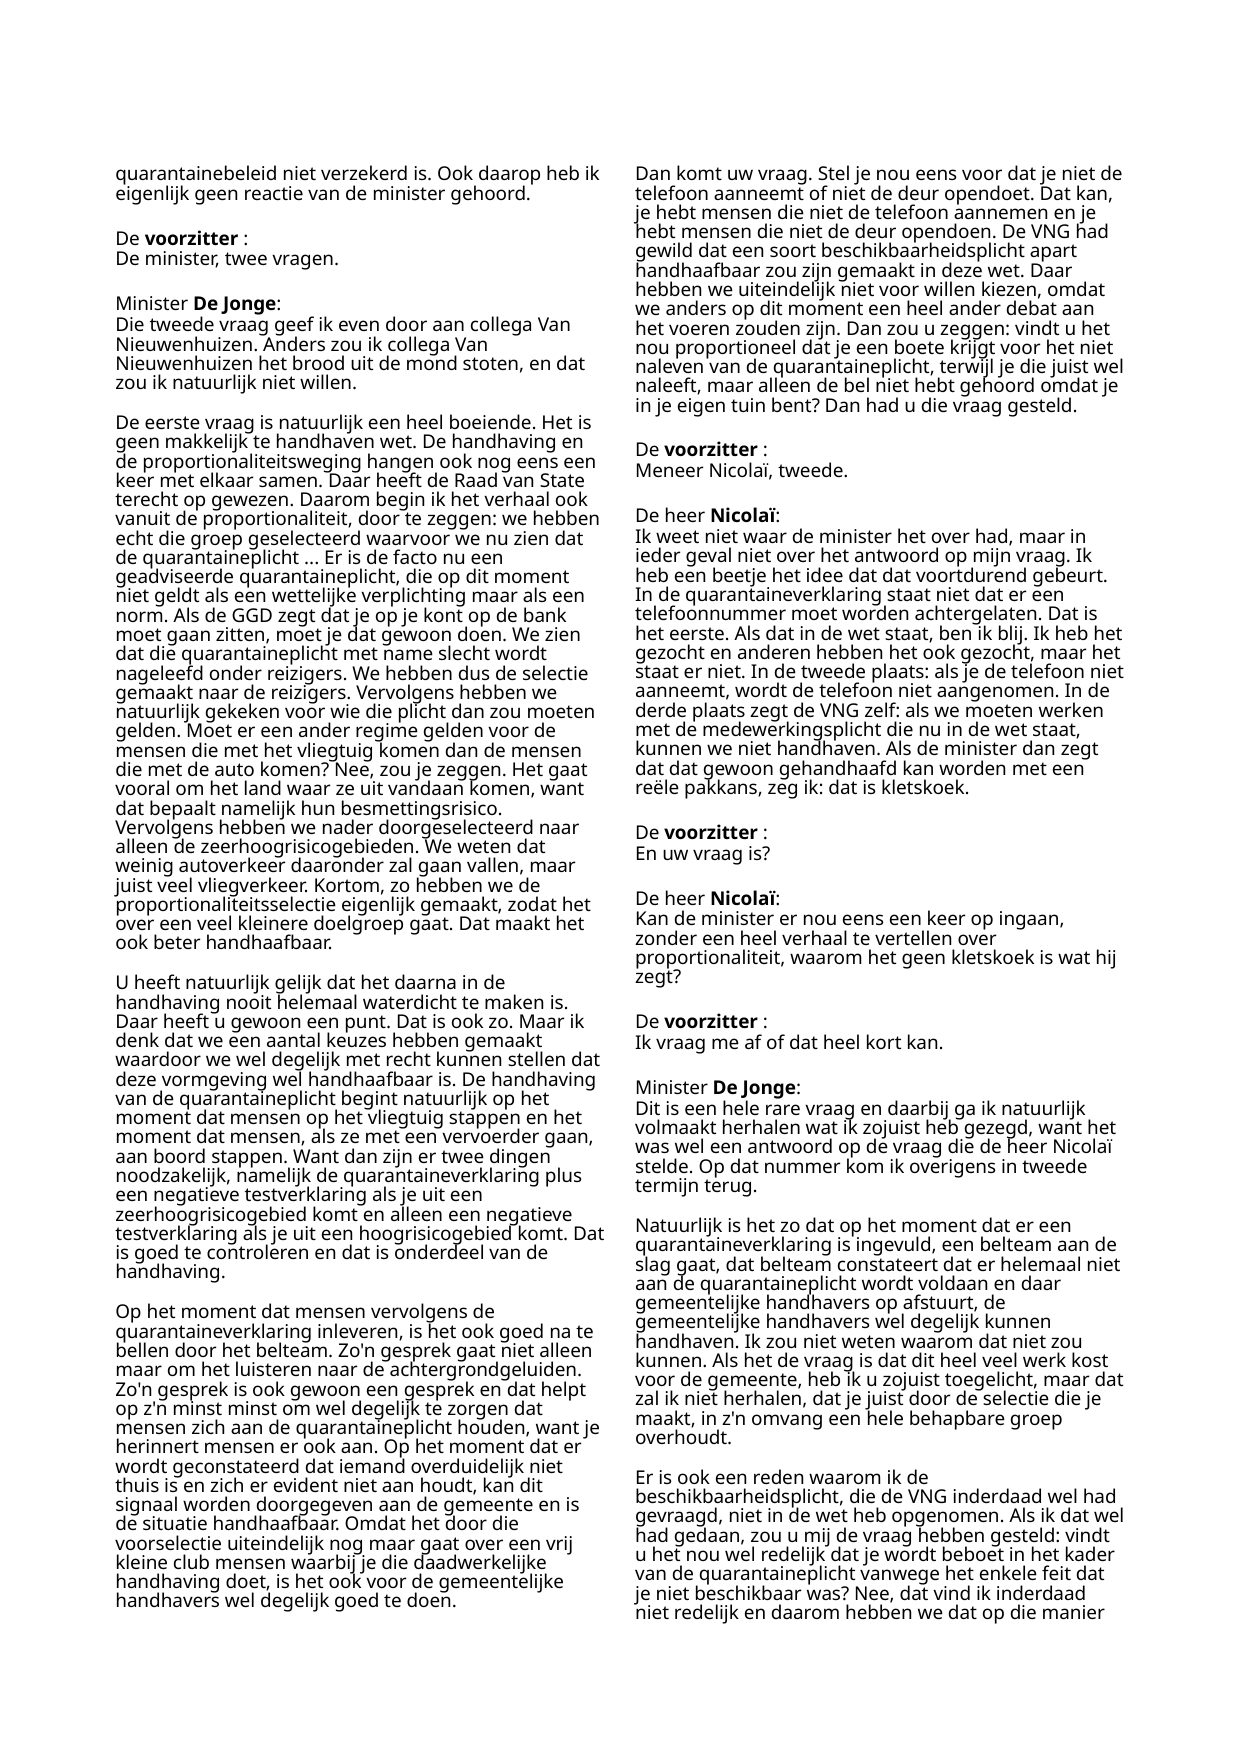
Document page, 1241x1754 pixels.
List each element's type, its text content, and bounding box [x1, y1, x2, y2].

text Kan de minister er nou eens een keer op ingaan, zonder een heel verhaal te vertellen over proportionaliteit, waarom het geen kletskoek is wat hij zegt? [635, 910, 1125, 987]
text U heeft natuurlijk gelijk dat het daarna in de handhaving nooit helemaal waterdicht te maken is. Daar heeft u gewoon een punt. Dat is ook zo. Maar ik denk dat we een aantal keuzes hebben gemaakt waardoor we wel degelijk met recht kunnen stellen dat deze vormgeving wel handhaafbaar is. De handhaving van de quarantaineplicht begint natuurlijk op het moment dat mensen op het vliegtuig stappen en het moment dat mensen, als ze met een vervoerder gaan, aan boord stappen. Want dan zijn er twee dingen noodzakelijk, namelijk de quarantaineverklaring plus een negatieve testverklaring als je uit een zeerhoogrisicogebied komt en alleen een negatieve testverklaring als je uit een hoogrisicogebied komt. Dat is goed te controleren en dat is onderdeel van de handhaving. [115, 974, 605, 1283]
text Ik vraag me af of dat heel kort kan. [635, 1034, 1125, 1053]
text De voorzitter : [635, 819, 1125, 844]
text Dan komt uw vraag. Stel je nou eens voor dat je niet de telefoon aanneemt of niet de deur opendoet. Dat kan, je hebt mensen die niet de telefoon aannemen en je hebt mensen die niet de deur opendoen. De VNG had gewild dat een soort beschikbaarheidsplicht apart handhaafbaar zou zijn gemaakt in deze wet. Daar hebben we uiteindelijk niet voor willen kiezen, omdat we anders op dit moment een heel ander debat aan het voeren zouden zijn. Dan zou u zeggen: vindt u het nou proportioneel dat je een boete krijgt voor het niet naleven van de quarantaineplicht, terwijl je die juist wel naleeft, maar alleen de bel niet hebt gehoord omdat je in je eigen tuin bent? Dan had u die vraag gesteld. [635, 165, 1125, 416]
text Natuurlijk is het zo dat op het moment dat er een quarantaineverklaring is ingevuld, een belteam aan de slag gaat, dat belteam constateert dat er helemaal niet aan de quarantaineplicht wordt voldaan en daar gemeentelijke handhavers op afstuurt, de gemeentelijke handhavers wel degelijk kunnen handhaven. Ik zou niet weten waarom dat niet zou kunnen. Als het de vraag is dat dit heel veel werk kost voor de gemeente, heb ik u zojuist toegelicht, maar dat zal ik niet herhalen, dat je juist door de selectie die je maakt, in z'n omvang een hele behapbare groep overhoudt. [635, 1217, 1125, 1448]
text En uw vraag is? [635, 844, 1125, 864]
text Minister De Jonge: [635, 1074, 1125, 1100]
text De heer Nicolaï: [635, 885, 1125, 910]
text De voorzitter : [635, 437, 1125, 462]
text Op het moment dat mensen vervolgens de quarantaineverklaring inleveren, is het ook goed na te bellen door het belteam. Zo'n gesprek gaat niet alleen maar om het luisteren naar de achtergrondgeluiden. Zo'n gesprek is ook gewoon een gesprek en dat helpt op z'n minst minst om wel degelijk te zorgen dat mensen zich aan de quarantaineplicht houden, want je herinnert mensen er ook aan. Op het moment dat er wordt geconstateerd dat iemand overduidelijk niet thuis is en zich er evident niet aan houdt, kan dit signaal worden doorgegeven aan de gemeente en is de situatie handhaafbaar. Omdat het door die voorselectie uiteindelijk nog maar gaat over een vrij kleine club mensen waarbij je die daadwerkelijke handhaving doet, is het ook voor de gemeentelijke handhavers wel degelijk goed te doen. [115, 1303, 605, 1612]
text Er is ook een reden waarom ik de beschikbaarheidsplicht, die de VNG inderdaad wel had gevraagd, niet in de wet heb opgenomen. Als ik dat wel had gedaan, zou u mij de vraag hebben gesteld: vindt u het nou wel redelijk dat je wordt beboet in het kader van de quarantaineplicht vanwege het enkele feit dat je niet beschikbaar was? Nee, dat vind ik inderdaad niet redelijk en daarom hebben we dat op die manier [635, 1469, 1125, 1623]
text Ik weet niet waar de minister het over had, maar in ieder geval niet over het antwoord op mijn vraag. Ik heb een beetje het idee dat dat voortdurend gebeurt. In de quarantaineverklaring staat niet dat er een telefoonnummer moet worden achtergelaten. Dat is het eerste. Als dat in de wet staat, ben ik blij. Ik heb het gezocht en anderen hebben het ook gezocht, maar het staat er niet. In de tweede plaats: als je de telefoon niet aanneemt, wordt de telefoon niet aangenomen. In de derde plaats zegt de VNG zelf: als we moeten werken met de medewerkingsplicht die nu in de wet staat, kunnen we niet handhaven. Als de minister dan zegt dat dat gewoon gehandhaafd kan worden met een reële pakkans, zeg ik: dat is kletskoek. [635, 528, 1125, 798]
text Dit is een hele rare vraag en daarbij ga ik natuurlijk volmaakt herhalen wat ik zojuist heb gezegd, want het was wel een antwoord op de vraag die de heer Nicolaï stelde. Op dat nummer kom ik overigens in tweede termijn terug. [635, 1100, 1125, 1196]
text De heer Nicolaï: [635, 502, 1125, 528]
text De voorzitter : [635, 1008, 1125, 1034]
text Meneer Nicolaï, tweede. [635, 462, 1125, 482]
text De voorzitter : [115, 225, 605, 250]
text De eerste vraag is natuurlijk een heel boeiende. Het is geen makkelijk te handhaven wet. De handhaving en de proportionaliteitsweging hangen ook nog eens een keer met elkaar samen. Daar heeft de Raad van State terecht op gewezen. Daarom begin ik het verhaal ook vanuit de proportionaliteit, door te zeggen: we hebben echt die groep geselecteerd waarvoor we nu zien dat de quarantaineplicht ... Er is de facto nu een geadviseerde quarantaineplicht, die op dit moment niet geldt als een wettelijke verplichting maar als een norm. Als de GGD zegt dat je op je kont op de bank moet gaan zitten, moet je dat gewoon doen. We zien dat die quarantaineplicht met name slecht wordt nageleefd onder reizigers. We hebben dus de selectie gemaakt naar de reizigers. Vervolgens hebben we natuurlijk gekeken voor wie die plicht dan zou moeten gelden. Moet er een ander regime gelden voor de mensen die met het vliegtuig komen dan de mensen die met de auto komen? Nee, zou je zeggen. Het gaat vooral om het land waar ze uit vandaan komen, want dat bepaalt namelijk hun besmettingsrisico. Vervolgens hebben we nader doorgeselecteerd naar alleen de zeerhoogrisicogebieden. We weten dat weinig autoverkeer daaronder zal gaan vallen, maar juist veel vliegverkeer. Kortom, zo hebben we de proportionaliteitsselectie eigenlijk gemaakt, zodat het over een veel kleinere doelgroep gaat. Dat maakt het ook beter handhaafbaar. [115, 414, 605, 954]
text Die tweede vraag geef ik even door aan collega Van Nieuwenhuizen. Anders zou ik collega Van Nieuwenhuizen het brood uit de mond stoten, en dat zou ik natuurlijk niet willen. [115, 316, 605, 393]
text Minister De Jonge: [115, 291, 605, 316]
text quarantainebeleid niet verzekerd is. Ook daarop heb ik eigenlijk geen reactie van de minister gehoord. [115, 165, 605, 204]
text De minister, twee vragen. [115, 250, 605, 270]
